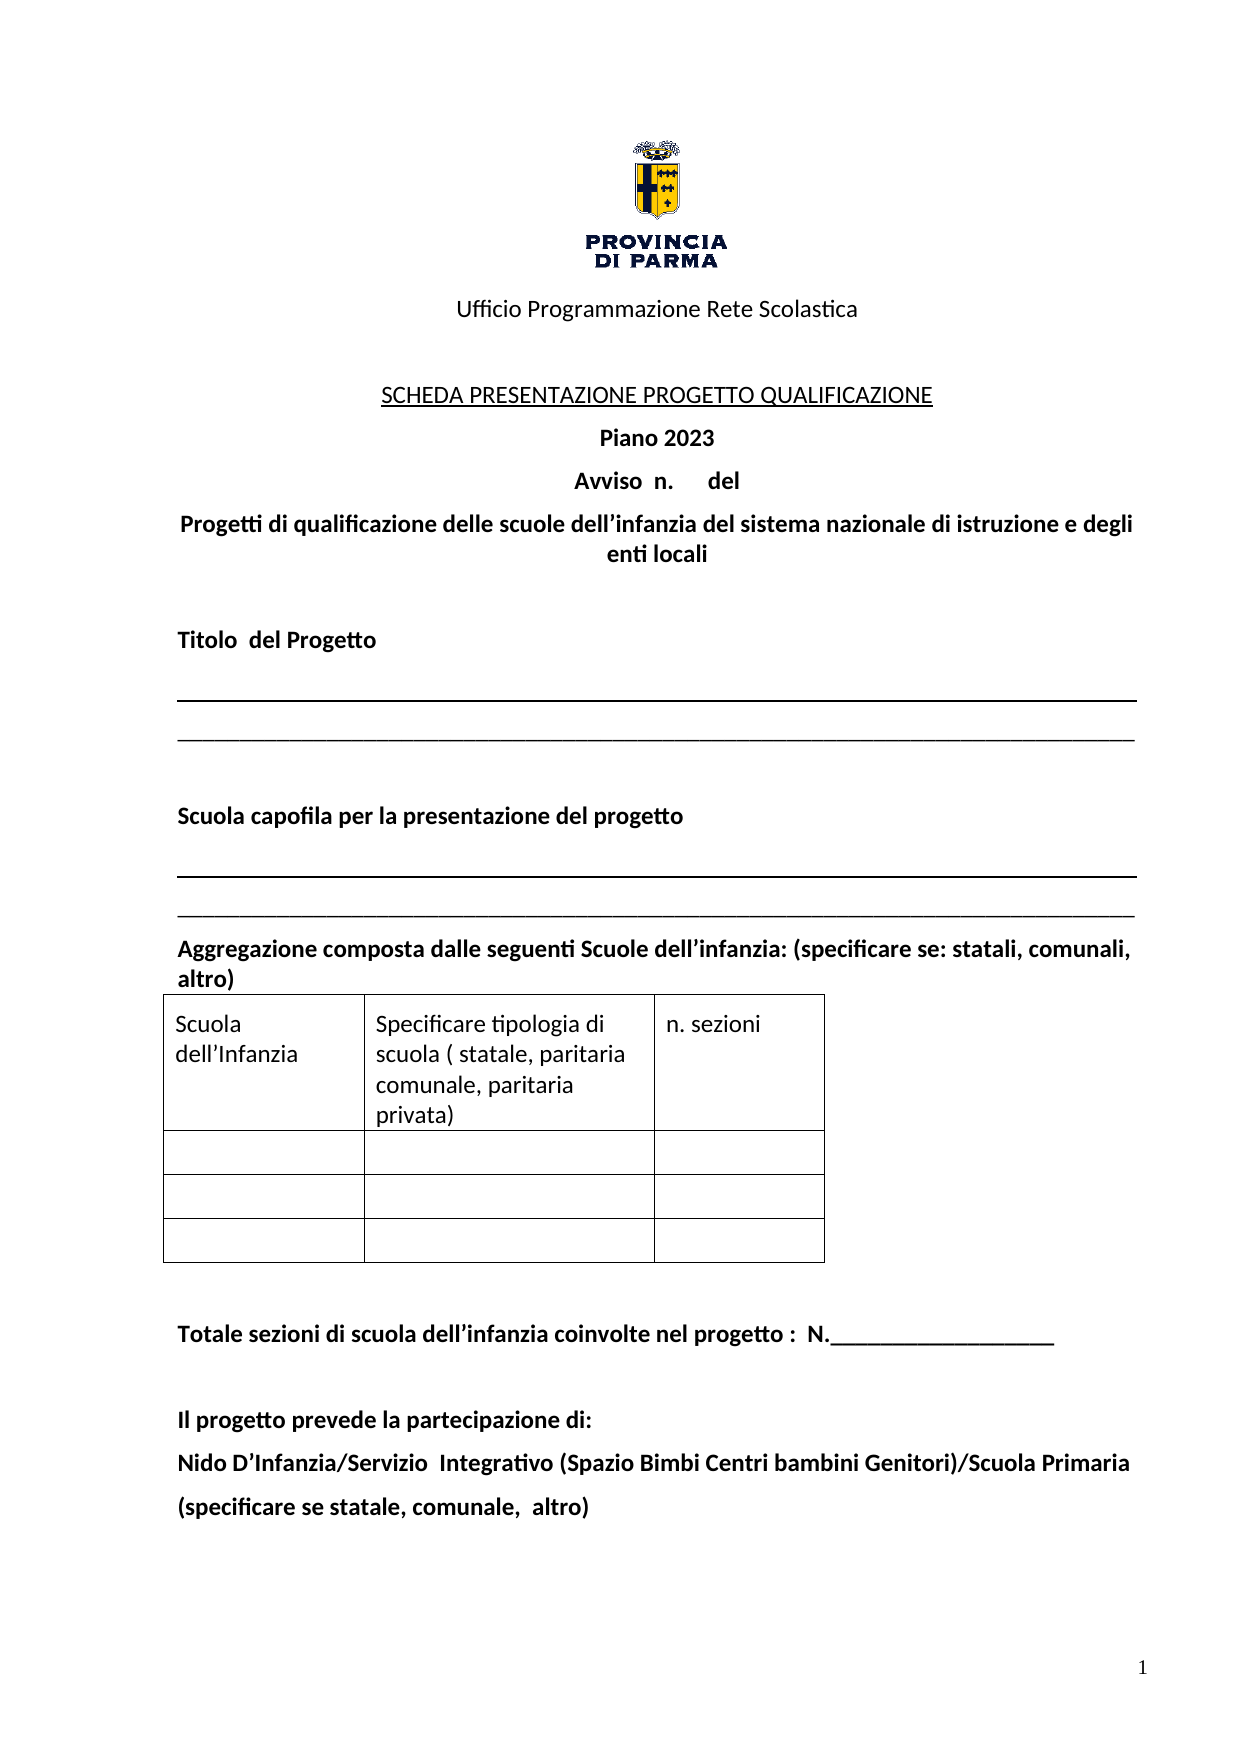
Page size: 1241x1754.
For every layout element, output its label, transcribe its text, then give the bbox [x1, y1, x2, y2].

table_cell [655, 1219, 824, 1262]
table_cell [365, 1131, 654, 1174]
text Nido D’Infanzia/Servizio Integrativo (Spazio Bimbi Centri bambini Genitori)/Scuola Primaria [177, 1448, 1137, 1478]
table_cell [164, 1175, 364, 1218]
subtitle Scuola capofila per la presentazione del progetto [177, 800, 1137, 831]
text SCHEDA PRESENTAZIONE PROGETTO QUALIFICAZIONE [177, 379, 1137, 409]
text Avviso n. del [177, 465, 1137, 496]
table_header Scuola dell’Infanzia [164, 995, 364, 1130]
subtitle Titolo del Progetto [177, 625, 1137, 655]
table_cell [365, 1219, 654, 1262]
text Ufficio Programmazione Rete Scolastica [177, 293, 1137, 323]
table_cell [164, 1219, 364, 1262]
text Progetti di qualificazione delle scuole dell’infanzia del sistema nazionale di istruzione e degli enti locali [177, 508, 1137, 569]
text (specificare se statale, comunale, altro) [177, 1491, 1137, 1521]
table_cell [655, 1175, 824, 1218]
text Aggregazione composta dalle seguenti Scuole dell’infanzia: (specificare se: statali, comunali, altro) [177, 933, 1137, 994]
table_header n. sezioni [655, 995, 824, 1130]
table_header Specificare tipologia di scuola ( statale, paritaria comunale, paritaria privata) [365, 995, 654, 1130]
text Totale sezioni di scuola dell’infanzia coinvolte nel progetto : N.__________________ [177, 1318, 1137, 1349]
text _____________________________________________________________________________ [177, 714, 1137, 745]
table_cell [164, 1131, 364, 1174]
table_cell [365, 1175, 654, 1218]
table_cell [655, 1131, 824, 1174]
text _____________________________________________________________________________ [177, 890, 1137, 921]
picture [573, 129, 741, 281]
text Piano 2023 [177, 422, 1137, 453]
text Il progetto prevede la partecipazione di: [177, 1404, 1137, 1435]
